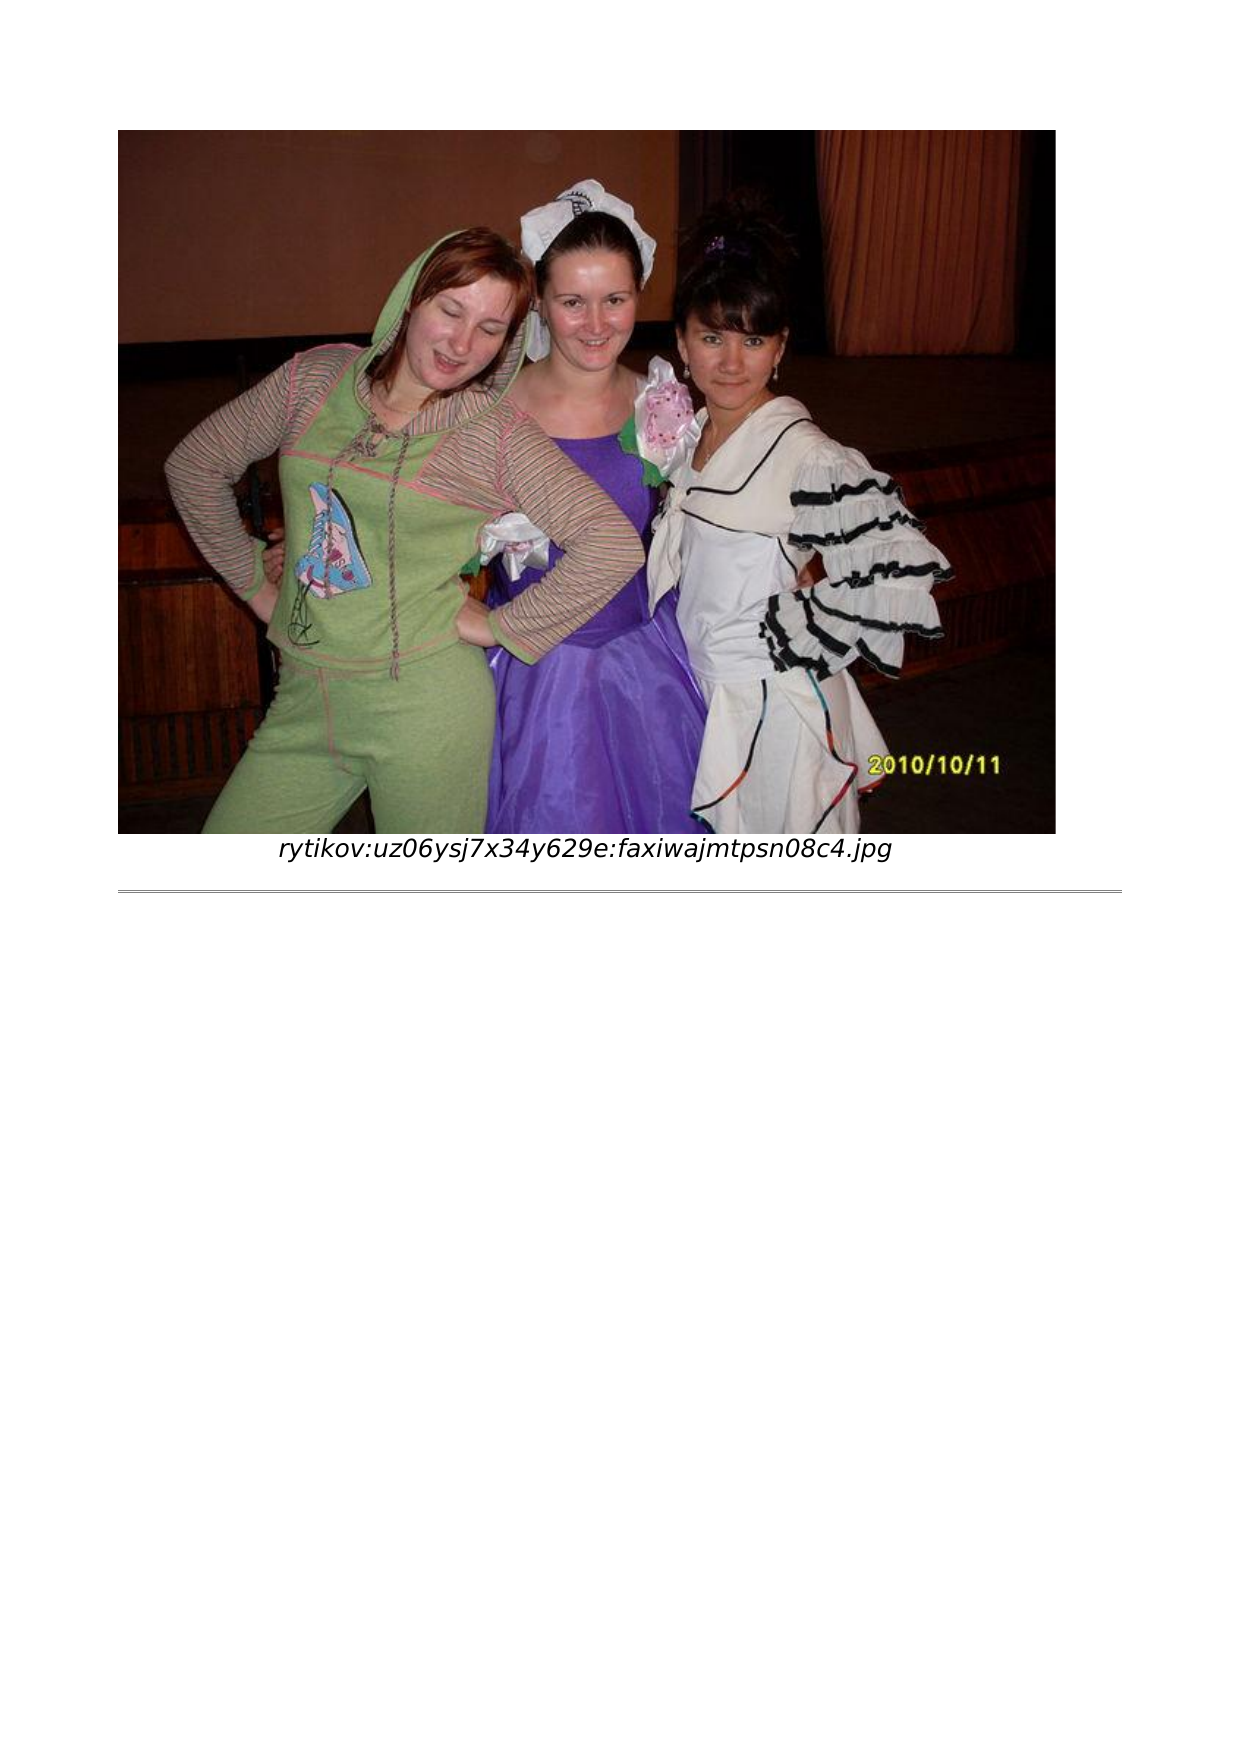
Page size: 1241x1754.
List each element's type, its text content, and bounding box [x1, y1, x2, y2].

picture [118, 130, 1056, 834]
text rytikov:uz06ysj7x34y629e:faxiwajmtpsn08c4.jpg [118, 834, 1056, 863]
